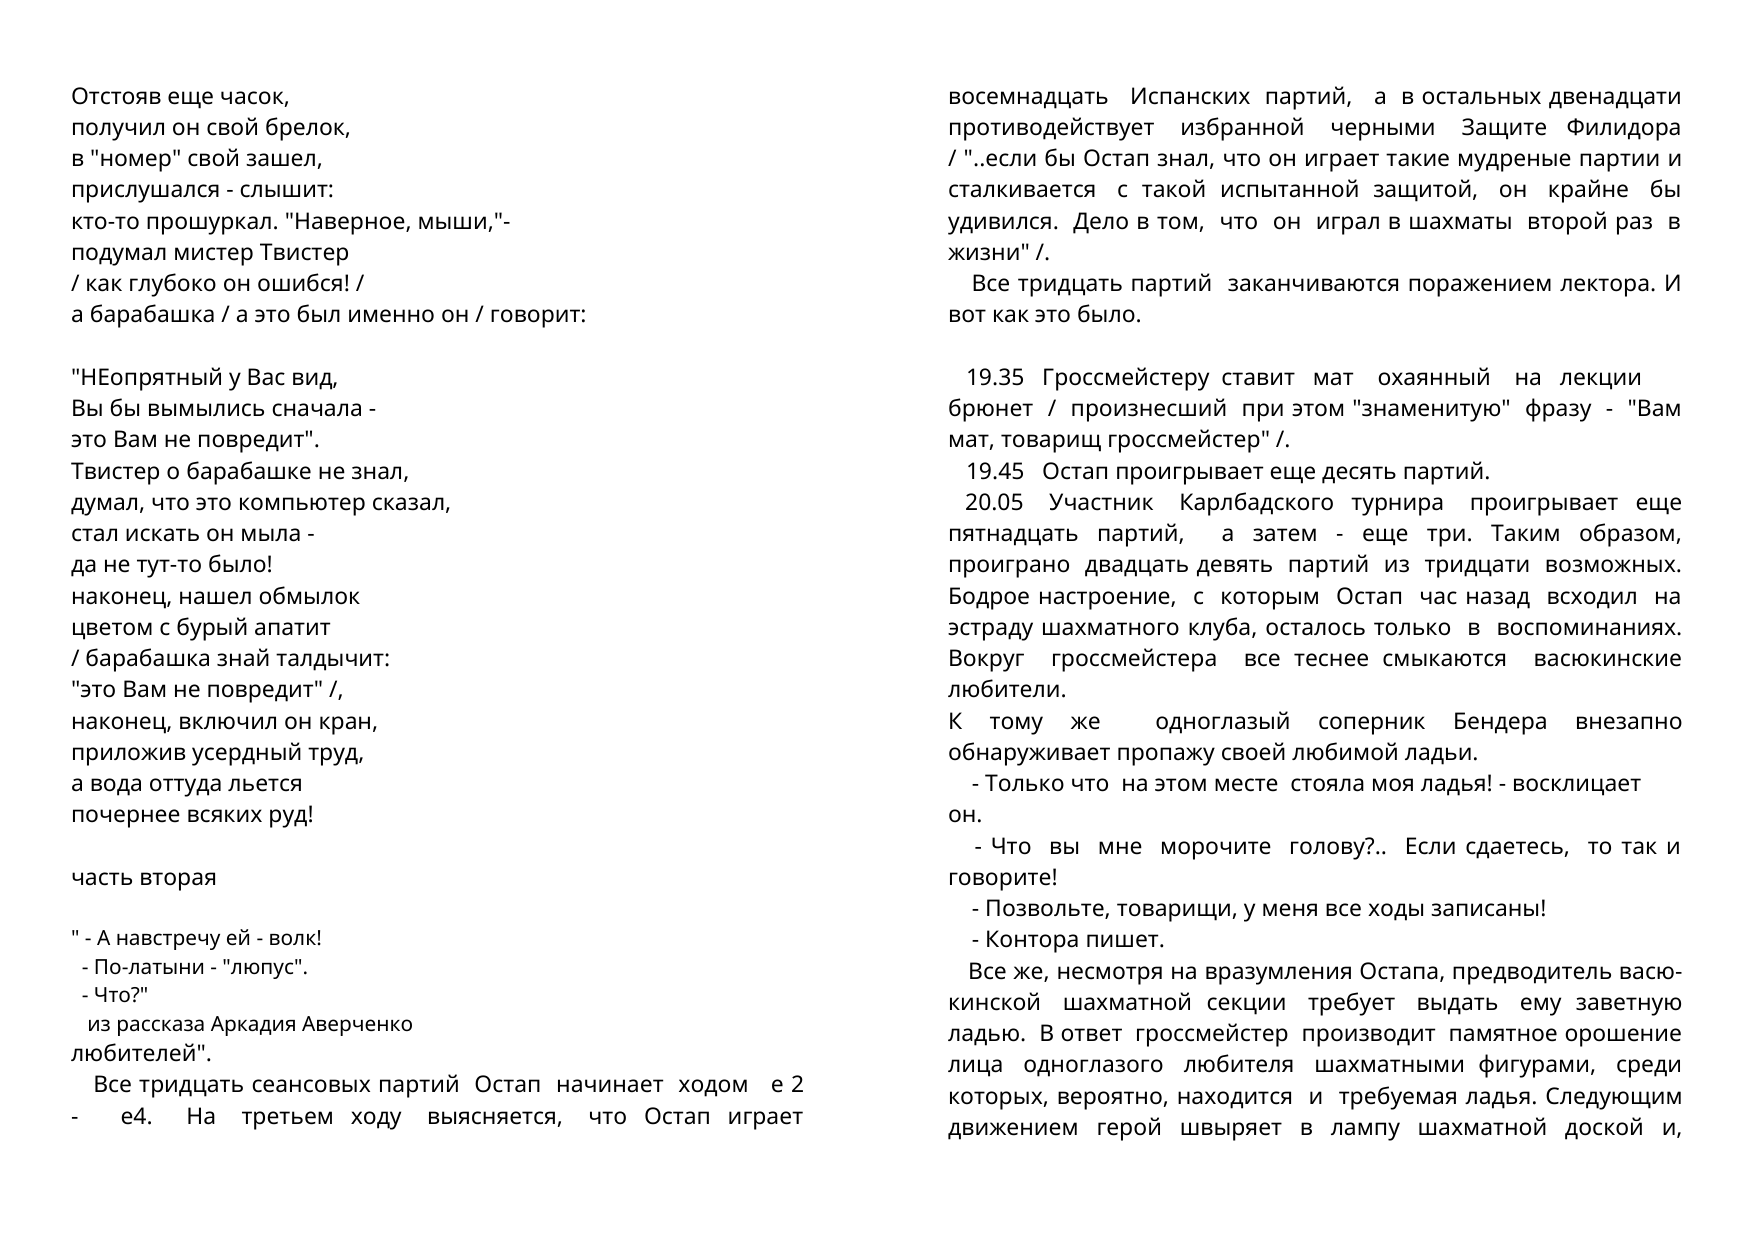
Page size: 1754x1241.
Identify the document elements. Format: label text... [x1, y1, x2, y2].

text / как глубоко он ошибся! / [71, 267, 806, 298]
text приложив усердный труд, [71, 736, 806, 767]
text почернее всяких руд! [71, 798, 806, 830]
text Отстояв еще часок, [71, 80, 806, 111]
text " - А навстречу ей - волк! [71, 923, 806, 952]
text - По-латыни - "люпус". [71, 952, 806, 980]
text Вы бы вымылись сначала - [71, 392, 806, 423]
text 19.35 Гроссмейстеру ставит мат охаянный на лекции [948, 361, 1683, 392]
text Все тридцать партий заканчиваются поражением лектора. И вот как это было. [948, 267, 1683, 330]
text наконец, включил он кран, [71, 705, 806, 736]
text а вода оттуда льется [71, 767, 806, 798]
text получил он свой брелок, [71, 111, 806, 142]
text - Только что на этом месте стояла моя ладья! - восклицает [948, 767, 1683, 798]
text в "номер" свой зашел, [71, 142, 806, 173]
text да не тут-то было! [71, 548, 806, 580]
text из рассказа Аркадия Аверченко [71, 1009, 806, 1037]
text наконец, нашел обмылок [71, 580, 806, 611]
text 20.05 Участник Карлбадского турнира проигрывает еще пятнадцать партий, а затем - еще три. Таким образом, проиграно двадцать девять партий из тридцати возможных. Бодрое настроение, с которым Остап час назад всходил на эстраду шахматного клуба, осталось только в воспоминаниях. Вокруг гроссмейстера все теснее смыкаются васюкинские любители. [948, 486, 1683, 705]
text К тому же одноглазый соперник Бендера внезапно обнаруживает пропажу своей любимой ладьи. [948, 705, 1683, 767]
text Твистер о барабашке не знал, [71, 455, 806, 486]
text 19.45 Остап проигрывает еще десять партий. [948, 455, 1683, 486]
text брюнет / произнесший при этом "знаменитую" фразу - "Вам мат, товарищ гроссмейстер" /. [948, 392, 1683, 455]
text "это Вам не повредит" /, [71, 673, 806, 705]
text Все же, несмотря на вразумления Остапа, предводитель васю-кинской шахматной секции требует выдать ему заветную ладью. В ответ гроссмейстер производит памятное орошение лица одноглазого любителя шахматными фигурами, среди которых, вероятно, находится и требуемая ладья. Следующим движением герой швыряет в лампу шахматной доской и, [948, 955, 1683, 1142]
text - Позвольте, товарищи, у меня все ходы записаны! [948, 892, 1683, 923]
text - Что вы мне морочите голову?.. Если сдаетесь, то так и говорите! [948, 830, 1683, 892]
text а барабашка / а это был именно он / говорит: [71, 298, 806, 330]
text стал искать он мыла - [71, 517, 806, 548]
text любителей". [71, 1037, 806, 1068]
text часть вторая [71, 861, 806, 892]
text - Контора пишет. [948, 923, 1683, 955]
text кто-то прошуркал. "Наверное, мыши,"- [71, 205, 806, 236]
text думал, что это компьютер сказал, [71, 486, 806, 517]
text цветом с бурый апатит [71, 611, 806, 642]
text прислушался - слышит: [71, 173, 806, 205]
text это Вам не повредит". [71, 423, 806, 455]
text подумал мистер Твистер [71, 236, 806, 267]
text Все тридцать сеансовых партий Остап начинает ходом е 2 - е4. На третьем ходу выясняется, что Остап играет [71, 1068, 806, 1131]
text "НЕопрятный у Вас вид, [71, 361, 806, 392]
text - Что?" [71, 980, 806, 1009]
text он. [948, 798, 1683, 830]
text восемнадцать Испанских партий, а в остальных двенадцати противодействует избранной черными Защите Филидора / "..если бы Остап знал, что он играет такие мудреные партии и сталкивается с такой испытанной защитой, он крайне бы удивился. Дело в том, что он играл в шахматы второй раз в жизни" /. [948, 80, 1683, 267]
text / барабашка знай талдычит: [71, 642, 806, 673]
